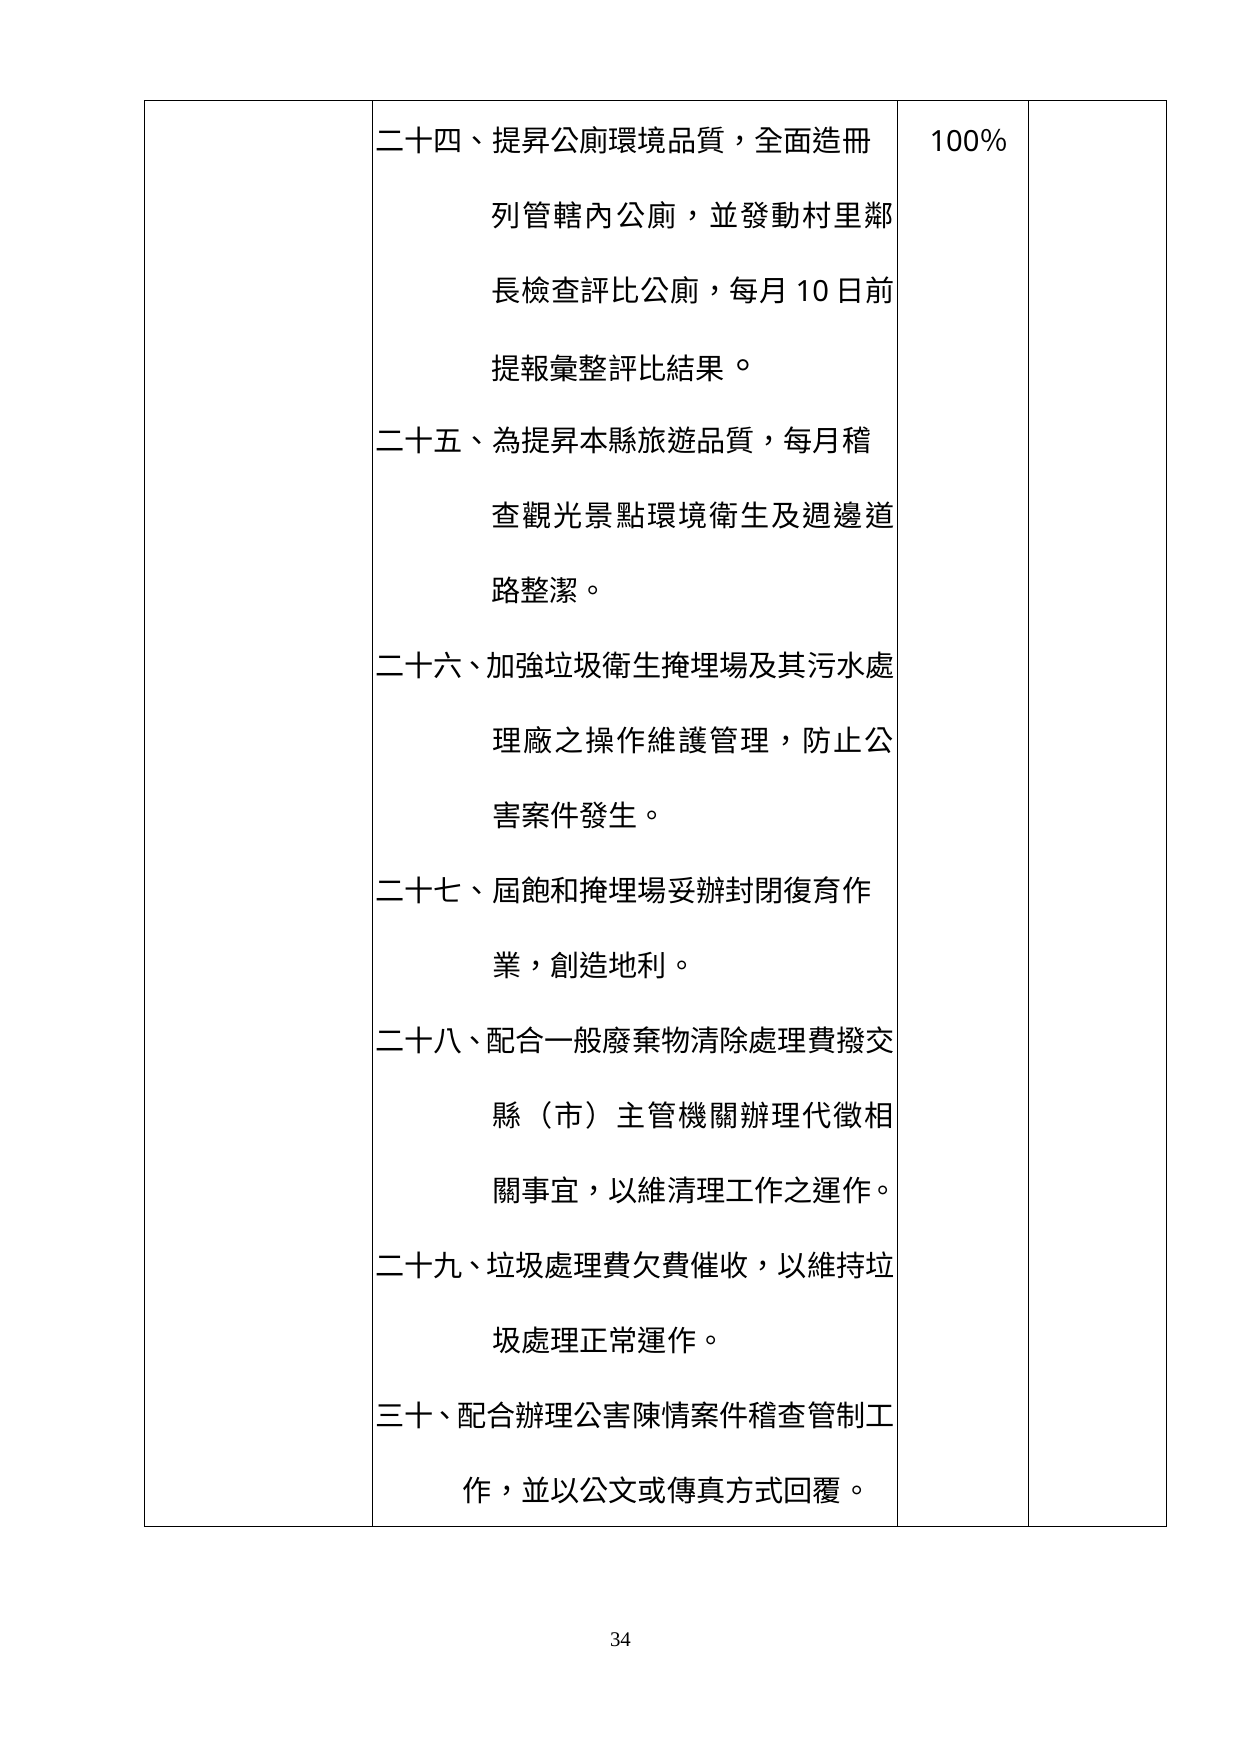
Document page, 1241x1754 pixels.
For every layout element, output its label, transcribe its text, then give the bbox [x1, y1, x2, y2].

table_cell 二十四、提昇公廁環境品質，全面造冊 列管轄內公廁，並發動村里鄰長檢查評比公廁，每月10日前提報彙整評比結果。 二十五、為提昇本縣旅遊品質，每月稽 查觀光景點環境衛生及週邊道路整潔。 二十六、加強垃圾衛生掩埋場及其污水處理廠之操作維護管理，防止公害案件發生。 二十七、屆飽和掩埋場妥辦封閉復育作業，創造地利。 二十八、配合一般廢棄物清除處理費撥交縣（市）主管機關辦理代徵相關事宜，以維清理工作之運作。 二十九、垃圾處理費欠費催收，以維持垃圾處理正常運作。 三十、配合辦理公害陳情案件稽查管制工作，並以公文或傳真方式回覆。 [373, 101, 897, 1526]
table_cell [145, 101, 372, 1526]
table_cell 100％ [898, 101, 1028, 1526]
table_cell [1167, 100, 1240, 1526]
table_cell [1029, 101, 1166, 1526]
